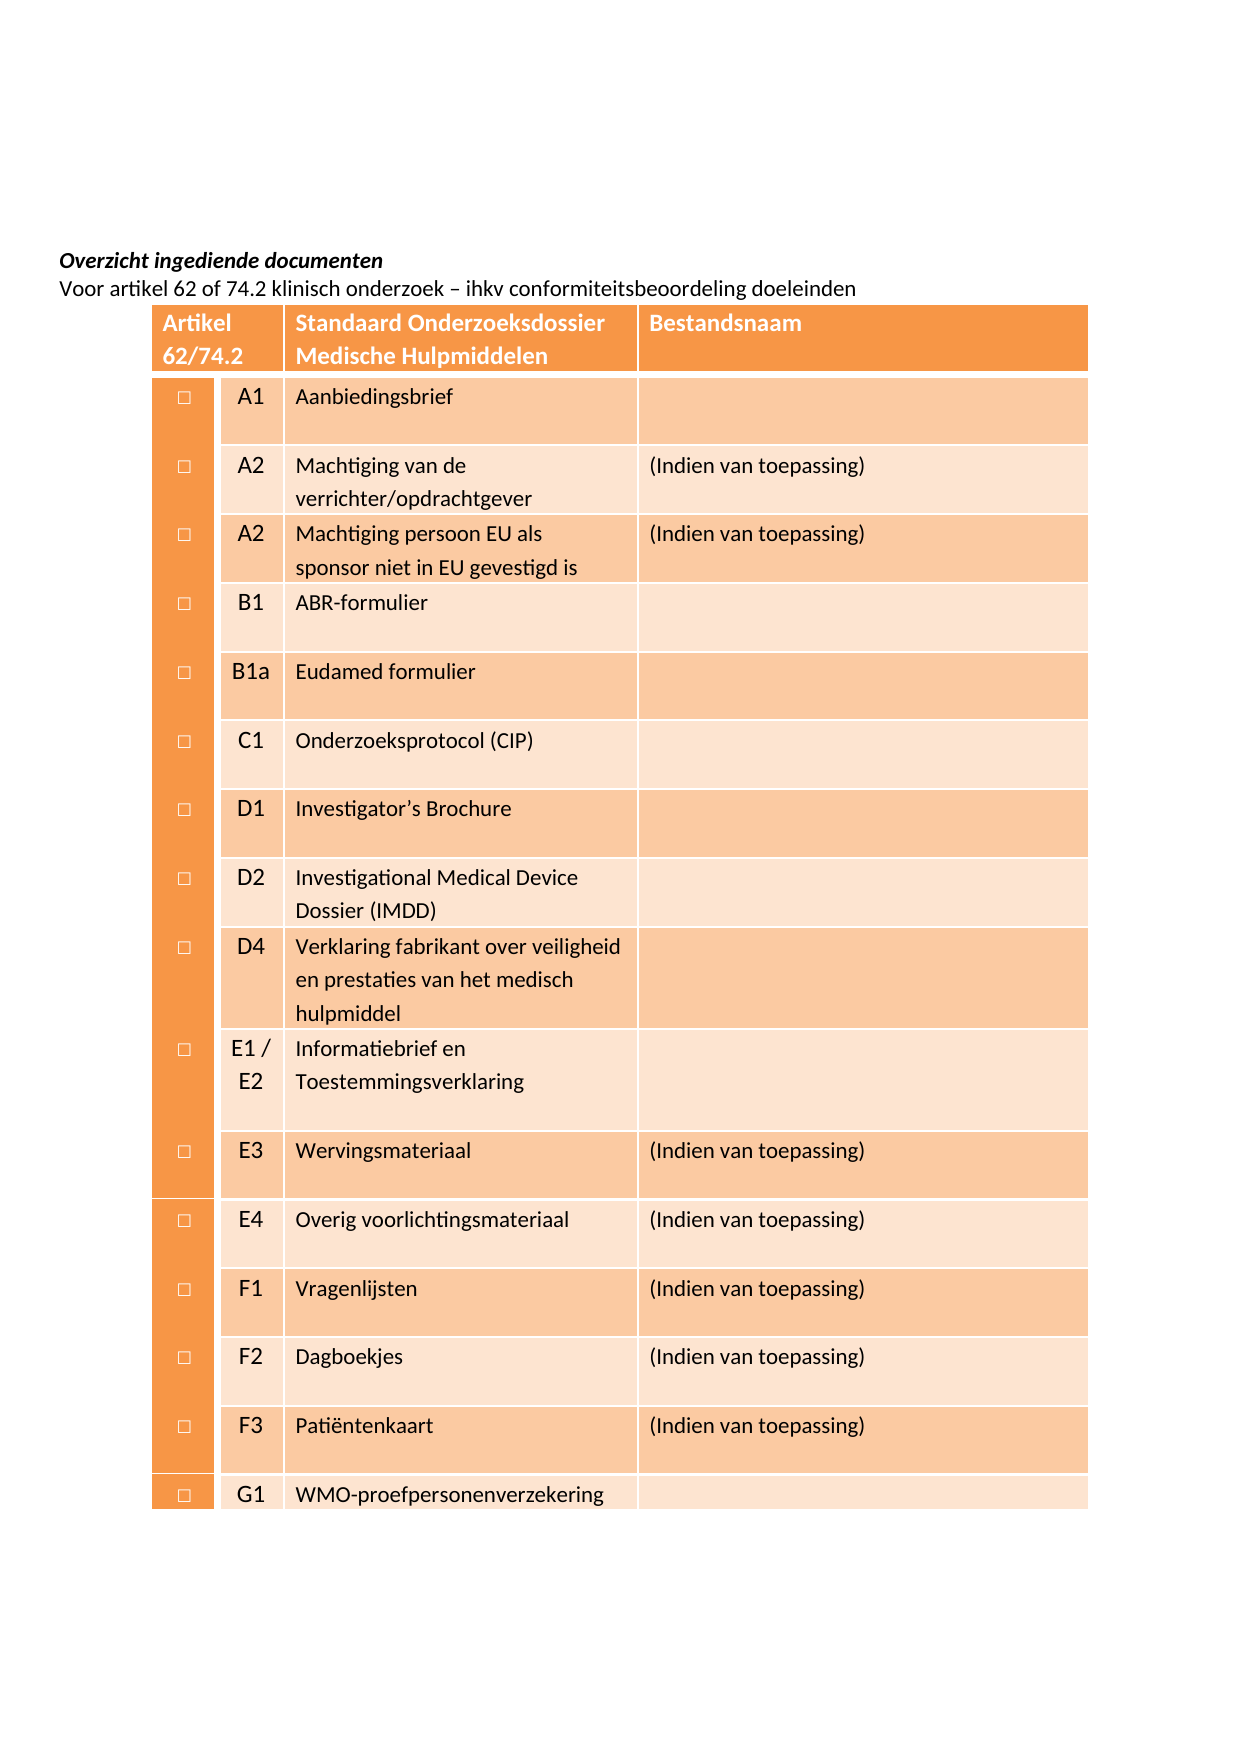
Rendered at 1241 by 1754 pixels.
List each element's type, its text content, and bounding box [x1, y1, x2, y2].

table_cell ☐ [152, 1267, 214, 1336]
table_cell ☐ [152, 513, 214, 582]
table_cell ☐ [152, 378, 214, 444]
table_cell E3 [221, 1132, 283, 1198]
table_cell Informatiebrief en Toestemmingsverklaring [285, 1030, 637, 1130]
table_cell Dagboekjes [285, 1338, 637, 1405]
table_header Bestandsnaam [639, 305, 1088, 371]
table_cell Machtiging van de verrichter/opdrachtgever [285, 446, 637, 513]
table_cell [639, 859, 1088, 926]
table_cell Patiëntenkaart [285, 1407, 637, 1473]
table_cell Aanbiedingsbrief [285, 378, 637, 444]
table_cell G1 [221, 1476, 283, 1509]
table_cell (Indien van toepassing) [639, 1132, 1088, 1198]
table_cell A1 [221, 378, 283, 444]
table_cell A2 [221, 515, 283, 582]
table_cell ☐ [152, 926, 214, 1028]
table_cell Investigational Medical Device Dossier (IMDD) [285, 859, 637, 926]
table_cell ☐ [152, 1336, 214, 1405]
table_cell B1 [221, 584, 283, 651]
table_cell [639, 928, 1088, 1028]
table_cell D4 [221, 928, 283, 1028]
table_cell ABR-formulier [285, 584, 637, 651]
table_cell Onderzoeksprotocol (CIP) [285, 721, 637, 788]
table_cell Investigator’s Brochure [285, 790, 637, 857]
table_cell F3 [221, 1407, 283, 1473]
table_cell E4 [221, 1201, 283, 1267]
text Overzicht ingediende documenten [59, 247, 1092, 274]
table_cell ☐ [152, 1474, 214, 1509]
table_cell ☐ [152, 857, 214, 926]
table_cell ☐ [152, 582, 214, 651]
table_cell Wervingsmateriaal [285, 1132, 637, 1198]
table_cell WMO-proefpersonenverzekering [285, 1476, 637, 1509]
table_cell [639, 790, 1088, 857]
table_cell F1 [221, 1269, 283, 1336]
table_cell ☐ [152, 444, 214, 513]
table_cell ☐ [152, 651, 214, 719]
table_cell B1a [221, 653, 283, 719]
table_cell ☐ [152, 788, 214, 857]
table_cell Overig voorlichtingsmateriaal [285, 1201, 637, 1267]
table_cell [639, 584, 1088, 651]
table_cell (Indien van toepassing) [639, 1338, 1088, 1405]
table_cell Eudamed formulier [285, 653, 637, 719]
table_cell Machtiging persoon EU als sponsor niet in EU gevestigd is [285, 515, 637, 582]
table_cell F2 [221, 1338, 283, 1405]
table_cell [639, 1030, 1088, 1130]
table_cell [639, 653, 1088, 719]
table_cell (Indien van toepassing) [639, 1269, 1088, 1336]
table_cell [639, 378, 1088, 444]
table_cell D1 [221, 790, 283, 857]
table_cell ☐ [152, 1199, 214, 1267]
table_cell C1 [221, 721, 283, 788]
table_cell Verklaring fabrikant over veiligheid en prestaties van het medisch hulpmiddel [285, 928, 637, 1028]
table_cell E1 / E2 [221, 1030, 283, 1130]
table_cell (Indien van toepassing) [639, 1201, 1088, 1267]
table_cell [639, 1476, 1088, 1509]
table_cell [639, 721, 1088, 788]
table_cell D2 [221, 859, 283, 926]
table_header Artikel 62/74.2 [152, 305, 283, 371]
table_cell ☐ [152, 1028, 214, 1130]
table_header Standaard Onderzoeksdossier Medische Hulpmiddelen [285, 305, 637, 371]
table_cell ☐ [152, 1405, 214, 1473]
table_cell (Indien van toepassing) [639, 446, 1088, 513]
table_cell (Indien van toepassing) [639, 515, 1088, 582]
table_cell ☐ [152, 719, 214, 788]
table_cell ☐ [152, 1130, 214, 1198]
text Voor artikel 62 of 74.2 klinisch onderzoek – ihkv conformiteitsbeoordeling doeleinden [59, 274, 1092, 303]
table_cell Vragenlijsten [285, 1269, 637, 1336]
table_cell A2 [221, 446, 283, 513]
table_cell (Indien van toepassing) [639, 1407, 1088, 1473]
